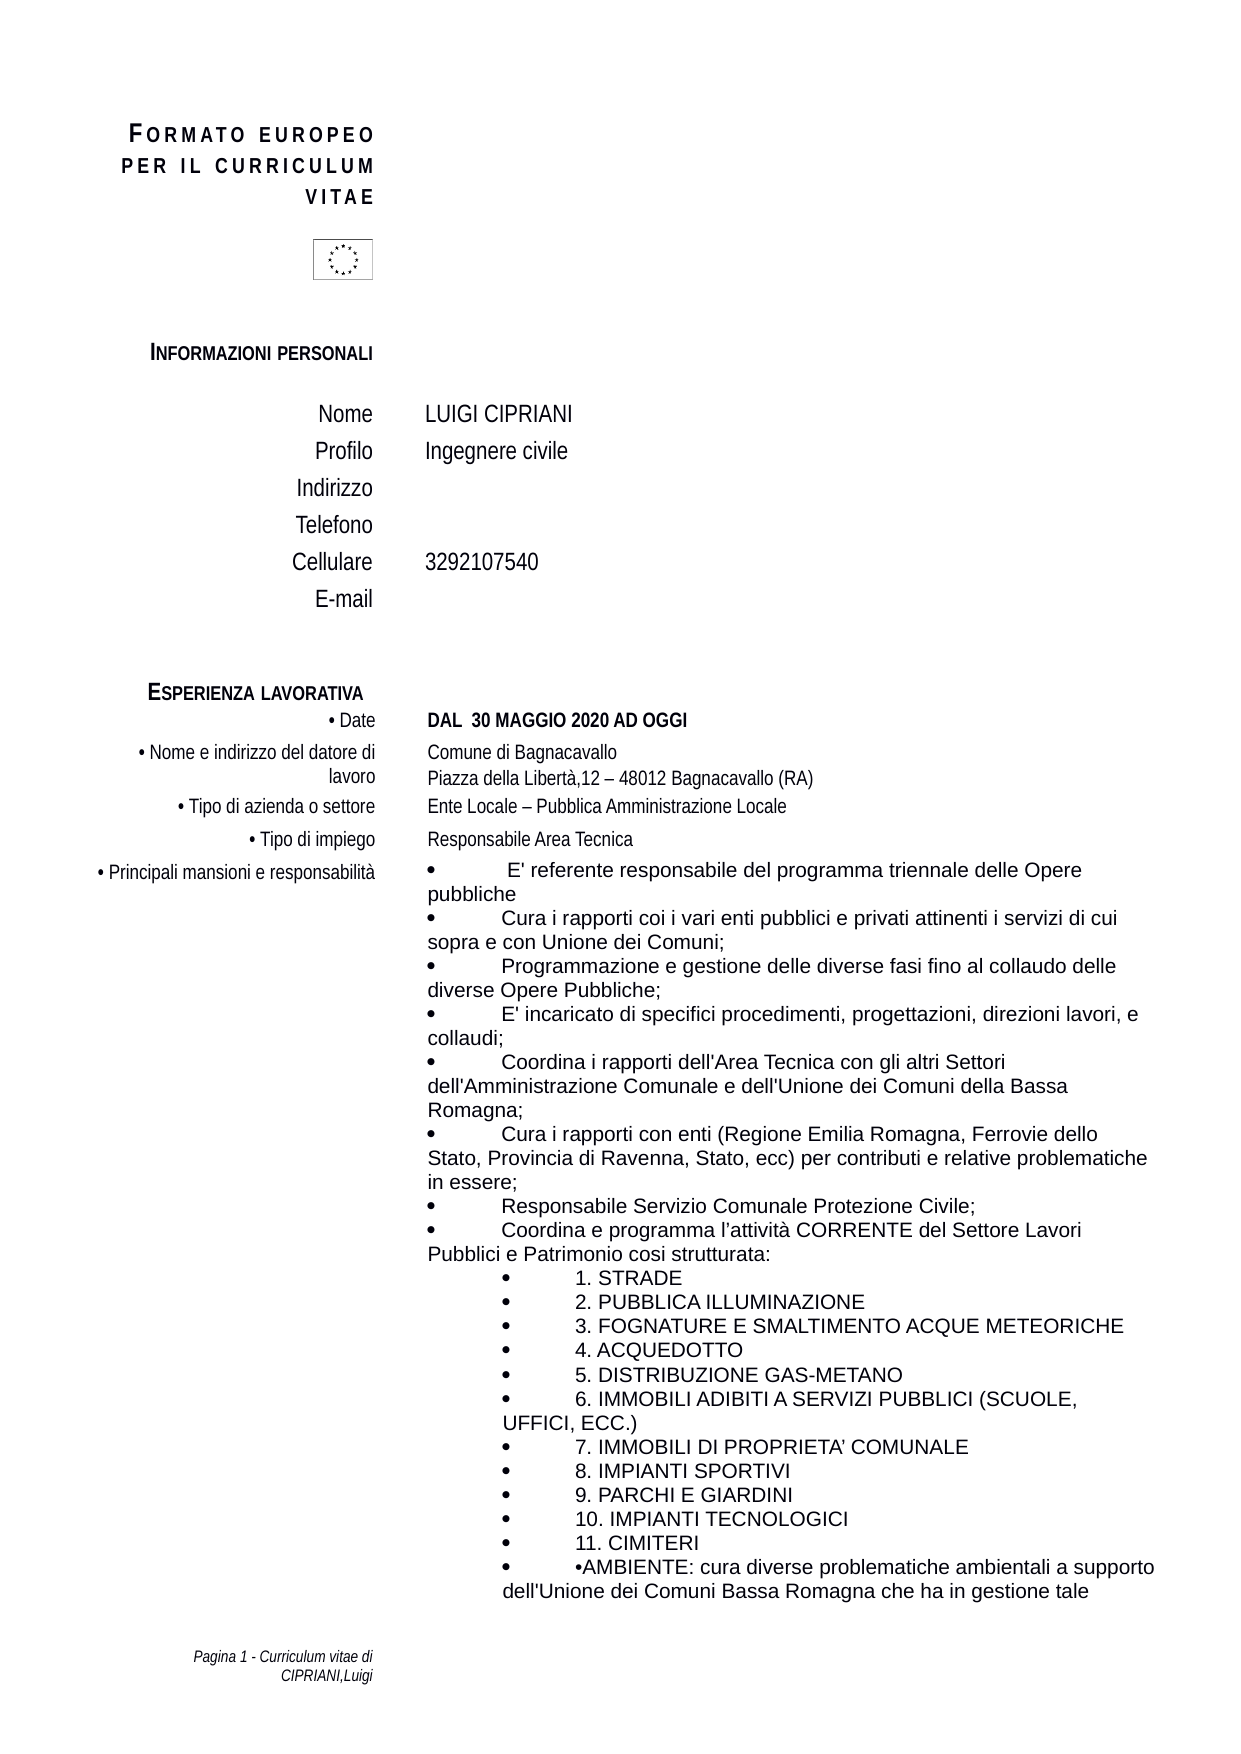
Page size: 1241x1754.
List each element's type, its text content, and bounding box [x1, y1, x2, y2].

table_cell [384, 505, 413, 542]
table_header Esperienza lavorativa [78, 677, 386, 705]
table_cell [386, 793, 416, 825]
table_cell [384, 579, 413, 616]
table_header Nome [78, 395, 384, 431]
table_cell E-mail [78, 579, 384, 616]
table_cell [386, 825, 416, 858]
table_cell DaL 30 maggio 2020 ad oggi [416, 705, 1167, 738]
table_cell Ente Locale – Pubblica Amministrazione Locale [416, 793, 1167, 825]
table_cell Profilo [78, 431, 384, 468]
table_cell Comune di Bagnacavallo Piazza della Libertà,12 – 48012 Bagnacavallo (RA) [416, 738, 1167, 792]
table_cell [384, 543, 413, 579]
table_header Informazioni personali [78, 337, 384, 366]
table_cell Responsabile Area Tecnica [416, 825, 1167, 858]
table_cell • Nome e indirizzo del datore di lavoro [78, 738, 386, 792]
table_cell [386, 858, 416, 1603]
table_cell [384, 431, 413, 468]
table_cell E' referente responsabile del programma triennale delle Opere pubbliche Cura i rapporti coi i vari enti pubblici e privati attinenti i servizi di cui sopra e con Unione dei Comuni; Programmazione e gestione delle diverse fasi fino al collaudo delle diverse Opere Pubbliche; E' incaricato di specifici procedimenti, progettazioni, direzioni lavori, e collaudi; Coordina i rapporti dell'Area Tecnica con gli altri Settori dell'Amministrazione Comunale e dell'Unione dei Comuni della Bassa Romagna; Cura i rapporti con enti (Regione Emilia Romagna, Ferrovie dello Stato, Provincia di Ravenna, Stato, ecc) per contributi e relative problematiche in essere; Responsabile Servizio Comunale Protezione Civile; Coordina e programma l’attività CORRENTE del Settore Lavori Pubblici e Patrimonio cosi strutturata: 1. STRADE 2. PUBBLICA ILLUMINAZIONE 3. FOGNATURE E SMALTIMENTO ACQUE METEORICHE 4. ACQUEDOTTO 5. DISTRIBUZIONE GAS-METANO 6. IMMOBILI ADIBITI A SERVIZI PUBBLICI (SCUOLE, UFFICI, ECC.) 7. IMMOBILI DI PROPRIETA’ COMUNALE 8. IMPIANTI SPORTIVI 9. PARCHI E GIARDINI 10. IMPIANTI TECNOLOGICI 11. CIMITERI •AMBIENTE: cura diverse problematiche ambientali a supporto dell'Unione dei Comuni Bassa Romagna che ha in gestione tale [416, 858, 1167, 1603]
table_cell [414, 469, 1167, 505]
table_cell [414, 579, 1167, 616]
picture [313, 239, 373, 280]
table_header Formato europeo per il curriculum vitae [78, 118, 384, 280]
table_cell Telefono [78, 505, 384, 542]
table_cell [386, 705, 416, 738]
table_cell Ingegnere civile [414, 431, 1167, 468]
table_cell • Tipo di impiego [78, 825, 386, 858]
table_header [386, 677, 1167, 705]
table_header LUIGI CIPRIANI [414, 395, 1167, 431]
table_cell 3292107540 [414, 543, 1167, 579]
table_header [384, 395, 413, 431]
table_cell Cellulare [78, 543, 384, 579]
table_cell • Principali mansioni e responsabilità [78, 858, 386, 1603]
table_cell [386, 738, 416, 792]
table_cell • Date [78, 705, 386, 738]
table_cell Indirizzo [78, 469, 384, 505]
table_cell [414, 505, 1167, 542]
table_cell [384, 469, 413, 505]
table_cell • Tipo di azienda o settore [78, 793, 386, 825]
